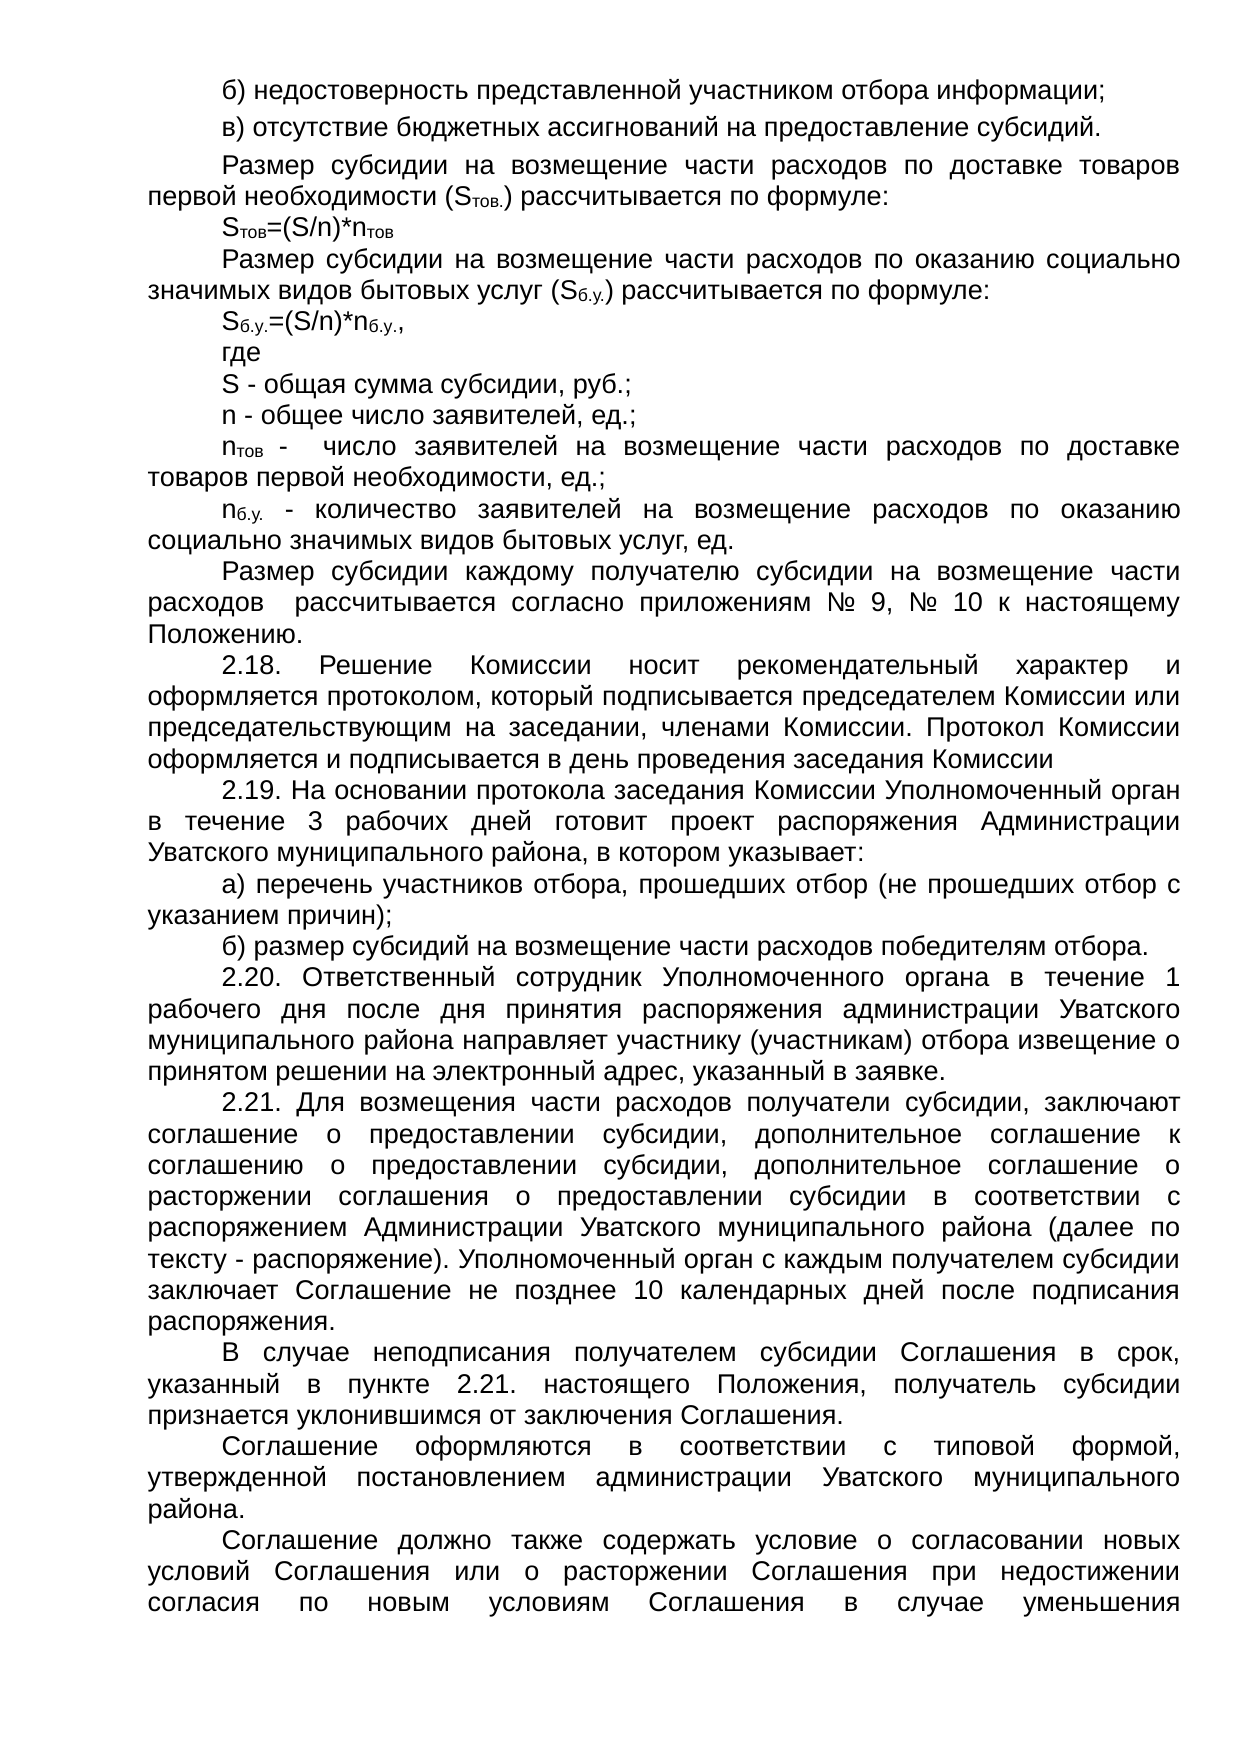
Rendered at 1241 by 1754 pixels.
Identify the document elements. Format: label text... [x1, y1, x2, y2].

text б) недостоверность представленной участником отбора информации; [147, 74, 1181, 105]
text 2.20. Ответственный сотрудник Уполномоченного органа в течение 1 рабочего дня после дня принятия распоряжения администрации Уватского муниципального района направляет участнику (участникам) отбора извещение о принятом решении на электронный адрес, указанный в заявке. [147, 961, 1181, 1086]
text 2.19. На основании протокола заседания Комиссии Уполномоченный орган в течение 3 рабочих дней готовит проект распоряжения Администрации Уватского муниципального района, в котором указывает: [147, 774, 1181, 868]
text в) отсутствие бюджетных ассигнований на предоставление субсидий. [147, 111, 1181, 143]
text n - общее число заявителей, ед.; [147, 399, 1181, 430]
text 2.18. Решение Комиссии носит рекомендательный характер и оформляется протоколом, который подписывается председателем Комиссии или председательствующим на заседании, членами Комиссии. Протокол Комиссии оформляется и подписывается в день проведения заседания Комиссии [147, 649, 1181, 774]
text В случае неподписания получателем субсидии Соглашения в срок, указанный в пункте 2.21. настоящего Положения, получатель субсидии признается уклонившимся от заключения Соглашения. [147, 1336, 1181, 1430]
text nтов - число заявителей на возмещение части расходов по доставке товаров первой необходимости, ед.; [147, 430, 1181, 493]
text Sтов=(S/n)*nтов [147, 211, 1181, 243]
text Размер субсидии на возмещение части расходов по доставке товаров первой необходимости (Sтов.) рассчитывается по формуле: [147, 149, 1181, 211]
text S - общая сумма субсидии, руб.; [147, 368, 1181, 399]
text Соглашение должно также содержать условие о согласовании новых условий Соглашения или о расторжении Соглашения при недостижении согласия по новым условиям Соглашения в случае уменьшения [147, 1524, 1181, 1618]
text 2.21. Для возмещения части расходов получатели субсидии, заключают соглашение о предоставлении субсидии, дополнительное соглашение к соглашению о предоставлении субсидии, дополнительное соглашение о расторжении соглашения о предоставлении субсидии в соответствии с распоряжением Администрации Уватского муниципального района (далее по тексту - распоряжение). Уполномоченный орган с каждым получателем субсидии заключает Соглашение не позднее 10 календарных дней после подписания распоряжения. [147, 1086, 1181, 1336]
text где [147, 336, 1181, 368]
text nб.у. - количество заявителей на возмещение расходов по оказанию социально значимых видов бытовых услуг, ед. [147, 493, 1181, 555]
text Соглашение оформляются в соответствии с типовой формой, утвержденной постановлением администрации Уватского муниципального района. [147, 1430, 1181, 1524]
text Размер субсидии на возмещение части расходов по оказанию социально значимых видов бытовых услуг (Sб.у.) рассчитывается по формуле: [147, 243, 1181, 305]
text а) перечень участников отбора, прошедших отбор (не прошедших отбор с указанием причин); [147, 868, 1181, 930]
text Размер субсидии каждому получателю субсидии на возмещение части расходов рассчитывается согласно приложениям № 9, № 10 к настоящему Положению. [147, 555, 1181, 649]
text б) размер субсидий на возмещение части расходов победителям отбора. [147, 930, 1181, 961]
text Sб.у.=(S/n)*nб.у., [147, 305, 1181, 336]
